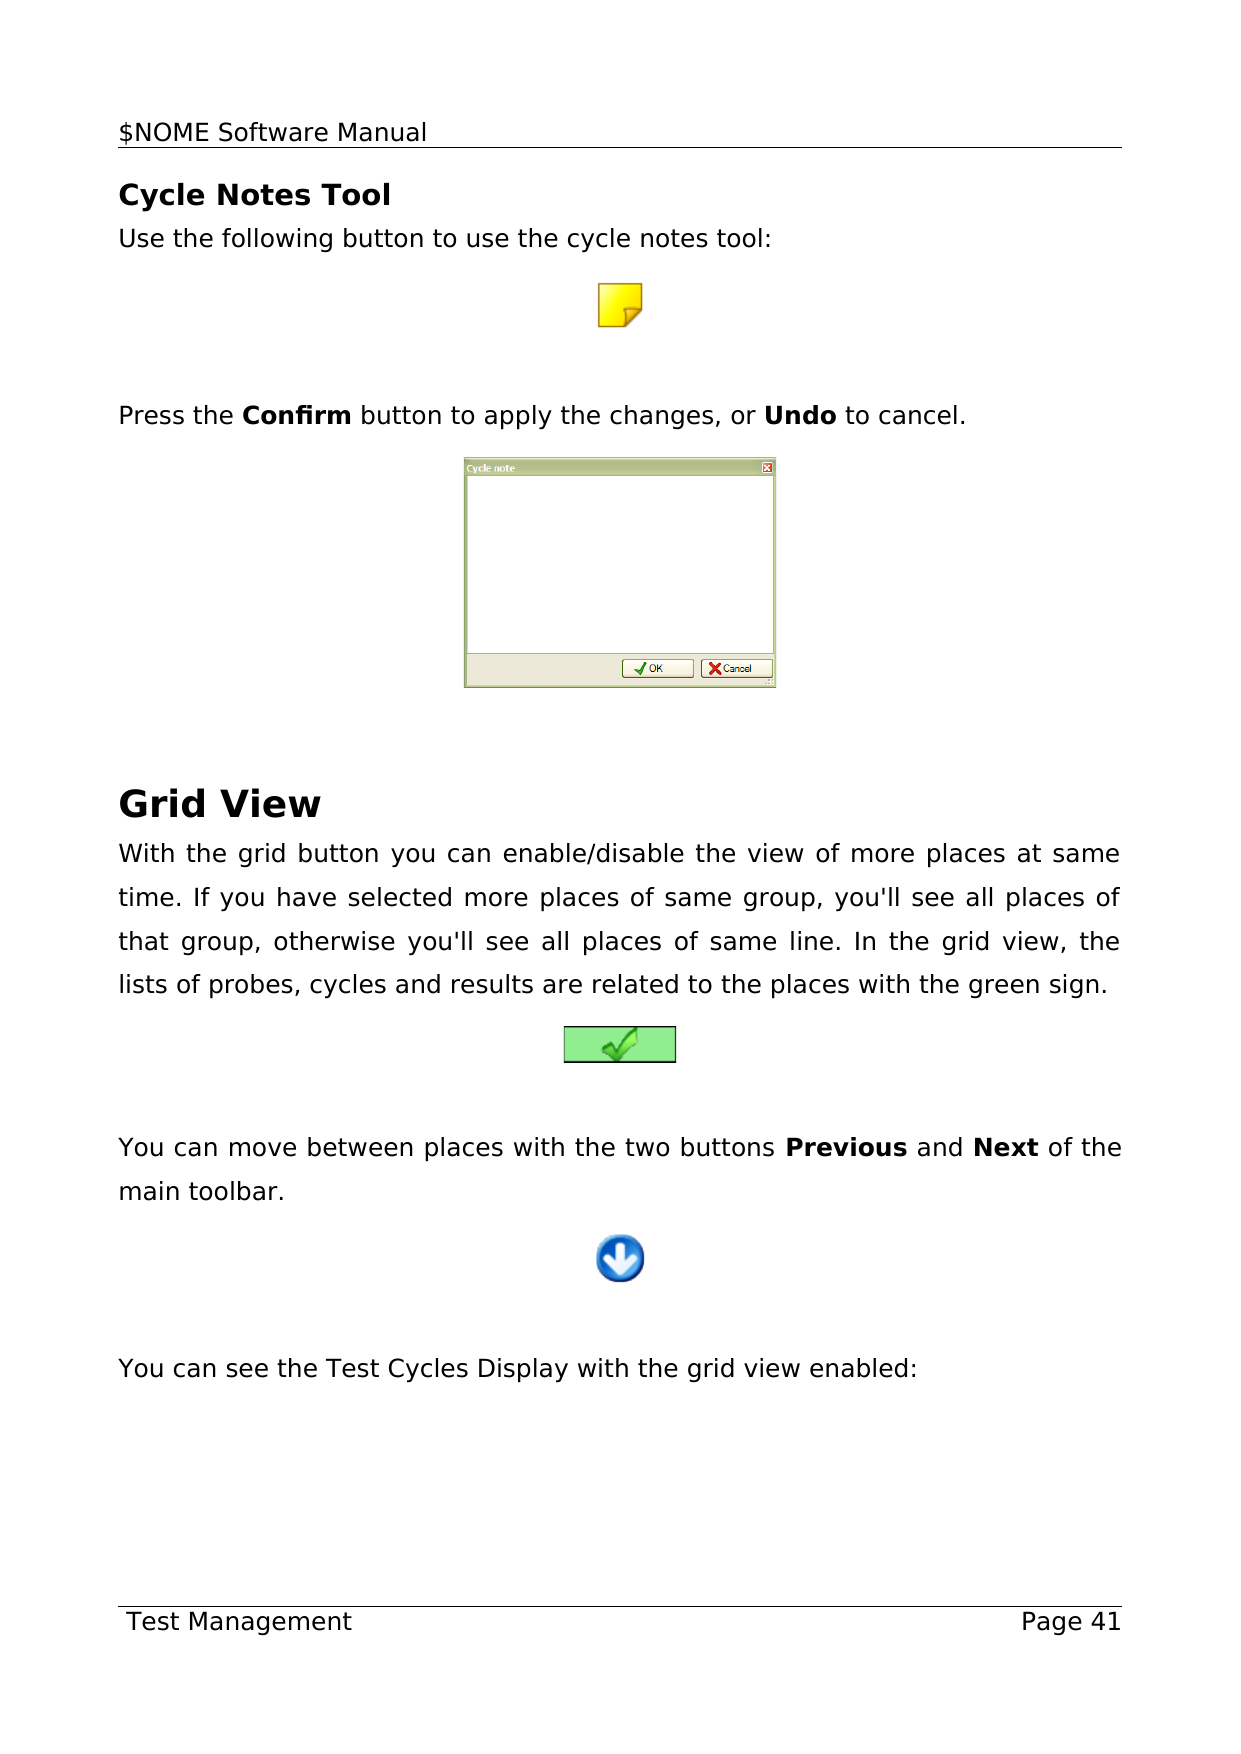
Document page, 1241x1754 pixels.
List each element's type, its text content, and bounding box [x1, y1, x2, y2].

subtitle Grid View [118, 783, 1122, 827]
text Use the following button to use the cycle notes tool: [118, 224, 1122, 253]
picture [595, 1233, 645, 1284]
text Press the Confirm button to apply the changes, or Undo to cancel. [118, 401, 1122, 431]
subtitle Cycle Notes Tool [118, 178, 1122, 212]
picture [595, 280, 645, 331]
picture [563, 1026, 677, 1063]
text You can see the Test Cycles Display with the grid view enabled: [118, 1354, 1122, 1383]
text With the grid button you can enable/disable the view of more places at same time. If you have selected more places of same group, you'll see all places of that group, otherwise you'll see all places of same line. In the grid view, the lists of probes, cycles and results are related to the places with the green sign. [118, 839, 1122, 1000]
picture [463, 457, 777, 688]
text You can move between places with the two buttons Previous and Next of the main toolbar. [118, 1133, 1122, 1206]
